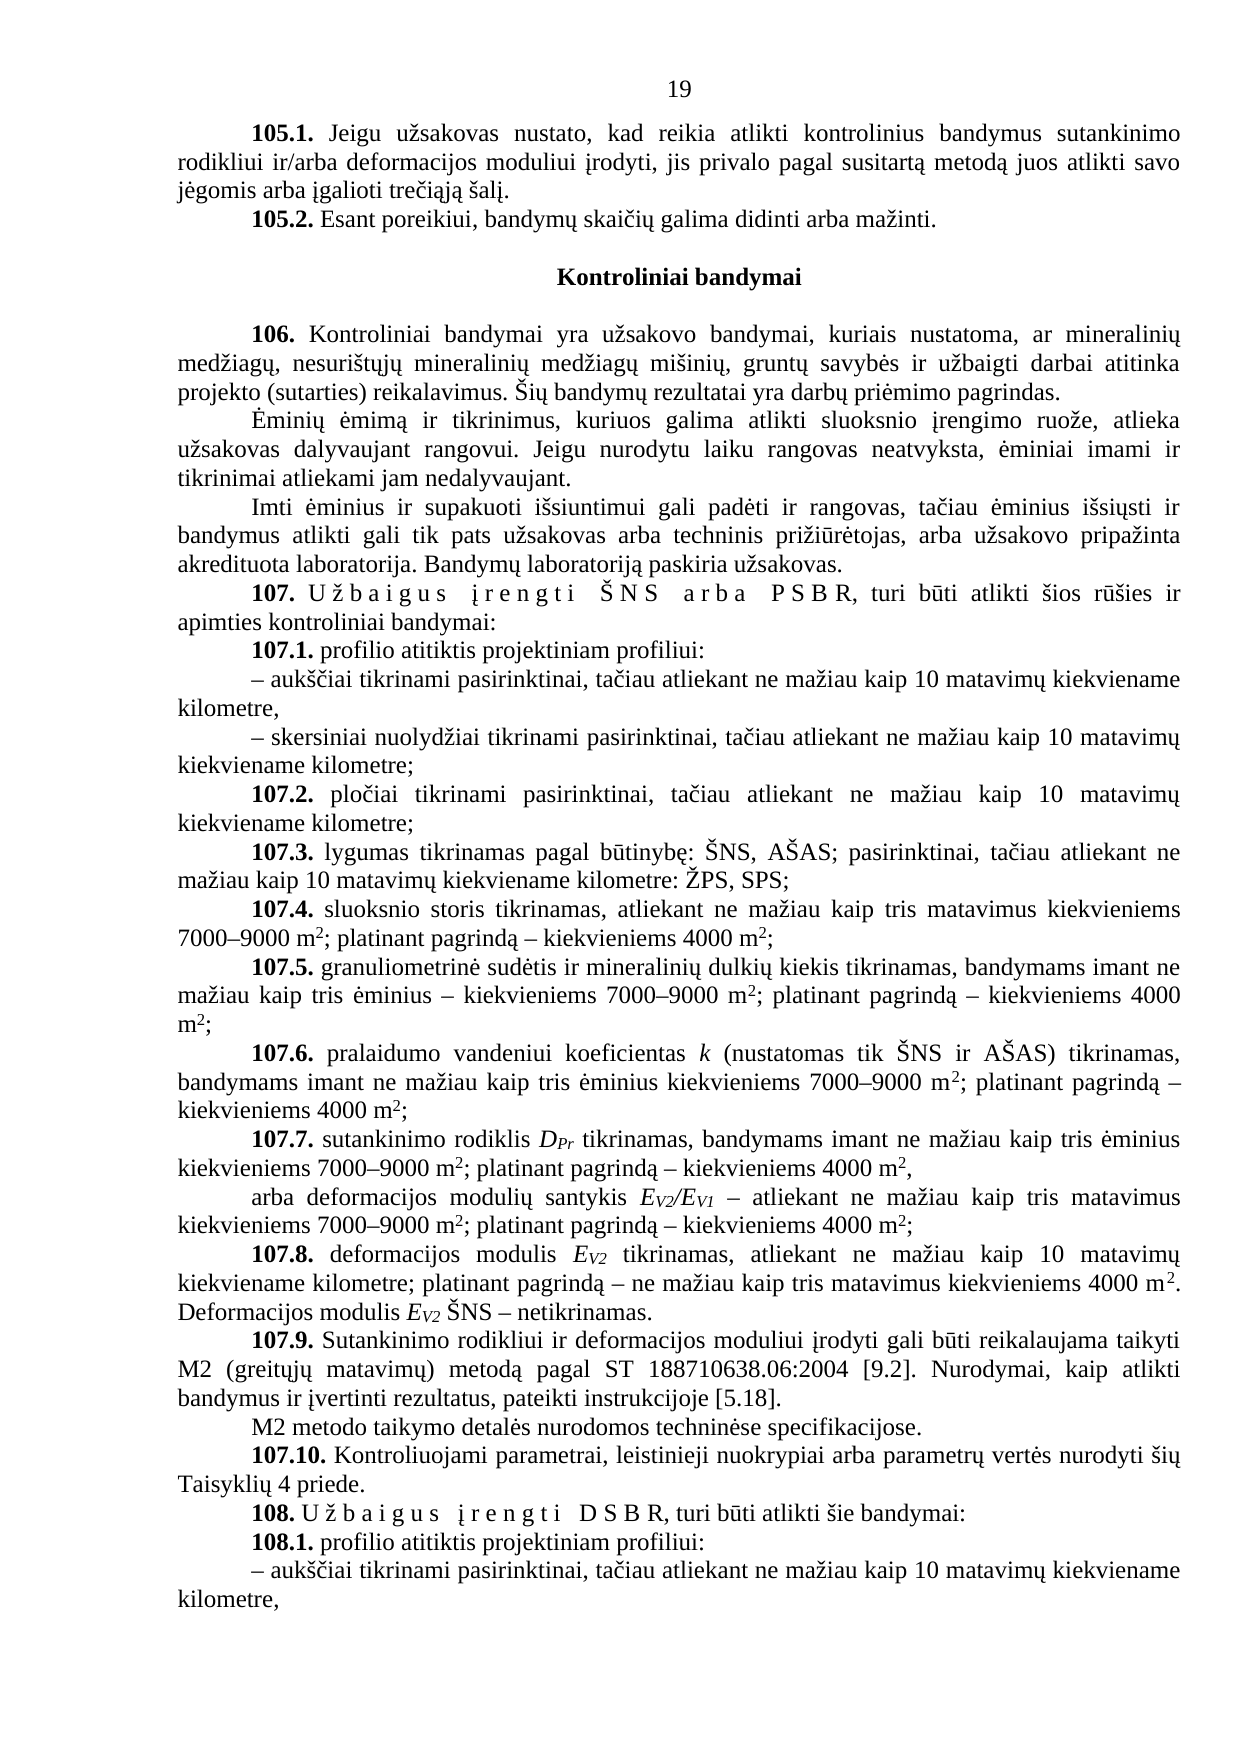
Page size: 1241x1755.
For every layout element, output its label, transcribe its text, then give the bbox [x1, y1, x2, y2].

text 107.8. deformacijos modulis EV2 tikrinamas, atliekant ne mažiau kaip 10 matavimų kiekviename kilometre; platinant pagrindą – ne mažiau kaip tris matavimus kiekvieniems 4000 m2. Deformacijos modulis EV2 ŠNS – netikrinamas. [177, 1239, 1181, 1326]
text 107.7. sutankinimo rodiklis DPr tikrinamas, bandymams imant ne mažiau kaip tris ėminius kiekvieniems 7000–9000 m2; platinant pagrindą – kiekvieniems 4000 m2, [177, 1124, 1181, 1182]
text – skersiniai nuolydžiai tikrinami pasirinktinai, tačiau atliekant ne mažiau kaip 10 matavimų kiekviename kilometre; [177, 722, 1181, 779]
text 107.9. Sutankinimo rodikliui ir deformacijos moduliui įrodyti gali būti reikalaujama taikyti M2 (greitųjų matavimų) metodą pagal ST 188710638.06:2004 [9.2]. Nurodymai, kaip atlikti bandymus ir įvertinti rezultatus, pateikti instrukcijoje [5.18]. [177, 1326, 1181, 1412]
text arba deformacijos modulių santykis EV2/EV1 – atliekant ne mažiau kaip tris matavimus kiekvieniems 7000–9000 m2; platinant pagrindą – kiekvieniems 4000 m2; [177, 1182, 1181, 1239]
text 107.2. pločiai tikrinami pasirinktinai, tačiau atliekant ne mažiau kaip 10 matavimų kiekviename kilometre; [177, 779, 1181, 837]
text 107.1. profilio atitiktis projektiniam profiliui: [177, 636, 1181, 664]
text – aukščiai tikrinami pasirinktinai, tačiau atliekant ne mažiau kaip 10 matavimų kiekviename kilometre, [177, 1556, 1181, 1613]
text 107.3. lygumas tikrinamas pagal būtinybę: ŠNS, AŠAS; pasirinktinai, tačiau atliekant ne mažiau kaip 10 matavimų kiekviename kilometre: ŽPS, SPS; [177, 837, 1181, 894]
text 107.10. Kontroliuojami parametrai, leistinieji nuokrypiai arba parametrų vertės nurodyti šių Taisyklių 4 priede. [177, 1441, 1181, 1498]
text M2 metodo taikymo detalės nurodomos techninėse specifikacijose. [177, 1412, 1181, 1441]
text 108. Užbaigus įrengti DSBR, turi būti atlikti šie bandymai: [177, 1498, 1181, 1527]
text 107.4. sluoksnio storis tikrinamas, atliekant ne mažiau kaip tris matavimus kiekvieniems 7000–9000 m2; platinant pagrindą – kiekvieniems 4000 m2; [177, 894, 1181, 952]
text 108.1. profilio atitiktis projektiniam profiliui: [177, 1527, 1181, 1556]
text 107. Užbaigus įrengti ŠNS arba PSBR, turi būti atlikti šios rūšies ir apimties kontroliniai bandymai: [177, 578, 1181, 636]
text 107.5. granuliometrinė sudėtis ir mineralinių dulkių kiekis tikrinamas, bandymams imant ne mažiau kaip tris ėminius – kiekvieniems 7000–9000 m2; platinant pagrindą – kiekvieniems 4000 m2; [177, 952, 1181, 1038]
text 105.2. Esant poreikiui, bandymų skaičių galima didinti arba mažinti. [177, 204, 1181, 233]
text Ėminių ėmimą ir tikrinimus, kuriuos galima atlikti sluoksnio įrengimo ruože, atlieka užsakovas dalyvaujant rangovui. Jeigu nurodytu laiku rangovas neatvyksta, ėminiai imami ir tikrinimai atliekami jam nedalyvaujant. [177, 406, 1181, 492]
text Kontroliniai bandymai [177, 262, 1181, 291]
text – aukščiai tikrinami pasirinktinai, tačiau atliekant ne mažiau kaip 10 matavimų kiekviename kilometre, [177, 664, 1181, 722]
text Imti ėminius ir supakuoti išsiuntimui gali padėti ir rangovas, tačiau ėminius išsiųsti ir bandymus atlikti gali tik pats užsakovas arba techninis prižiūrėtojas, arba užsakovo pripažinta akredituota laboratorija. Bandymų laboratoriją paskiria užsakovas. [177, 492, 1181, 578]
text 105.1. Jeigu užsakovas nustato, kad reikia atlikti kontrolinius bandymus sutankinimo rodikliui ir/arba deformacijos moduliui įrodyti, jis privalo pagal susitartą metodą juos atlikti savo jėgomis arba įgalioti trečiąją šalį. [177, 118, 1181, 204]
text 107.6. pralaidumo vandeniui koeficientas k (nustatomas tik ŠNS ir AŠAS) tikrinamas, bandymams imant ne mažiau kaip tris ėminius kiekvieniems 7000–9000 m2; platinant pagrindą – kiekvieniems 4000 m2; [177, 1038, 1181, 1124]
text 106. Kontroliniai bandymai yra užsakovo bandymai, kuriais nustatoma, ar mineralinių medžiagų, nesurištųjų mineralinių medžiagų mišinių, gruntų savybės ir užbaigti darbai atitinka projekto (sutarties) reikalavimus. Šių bandymų rezultatai yra darbų priėmimo pagrindas. [177, 319, 1181, 406]
